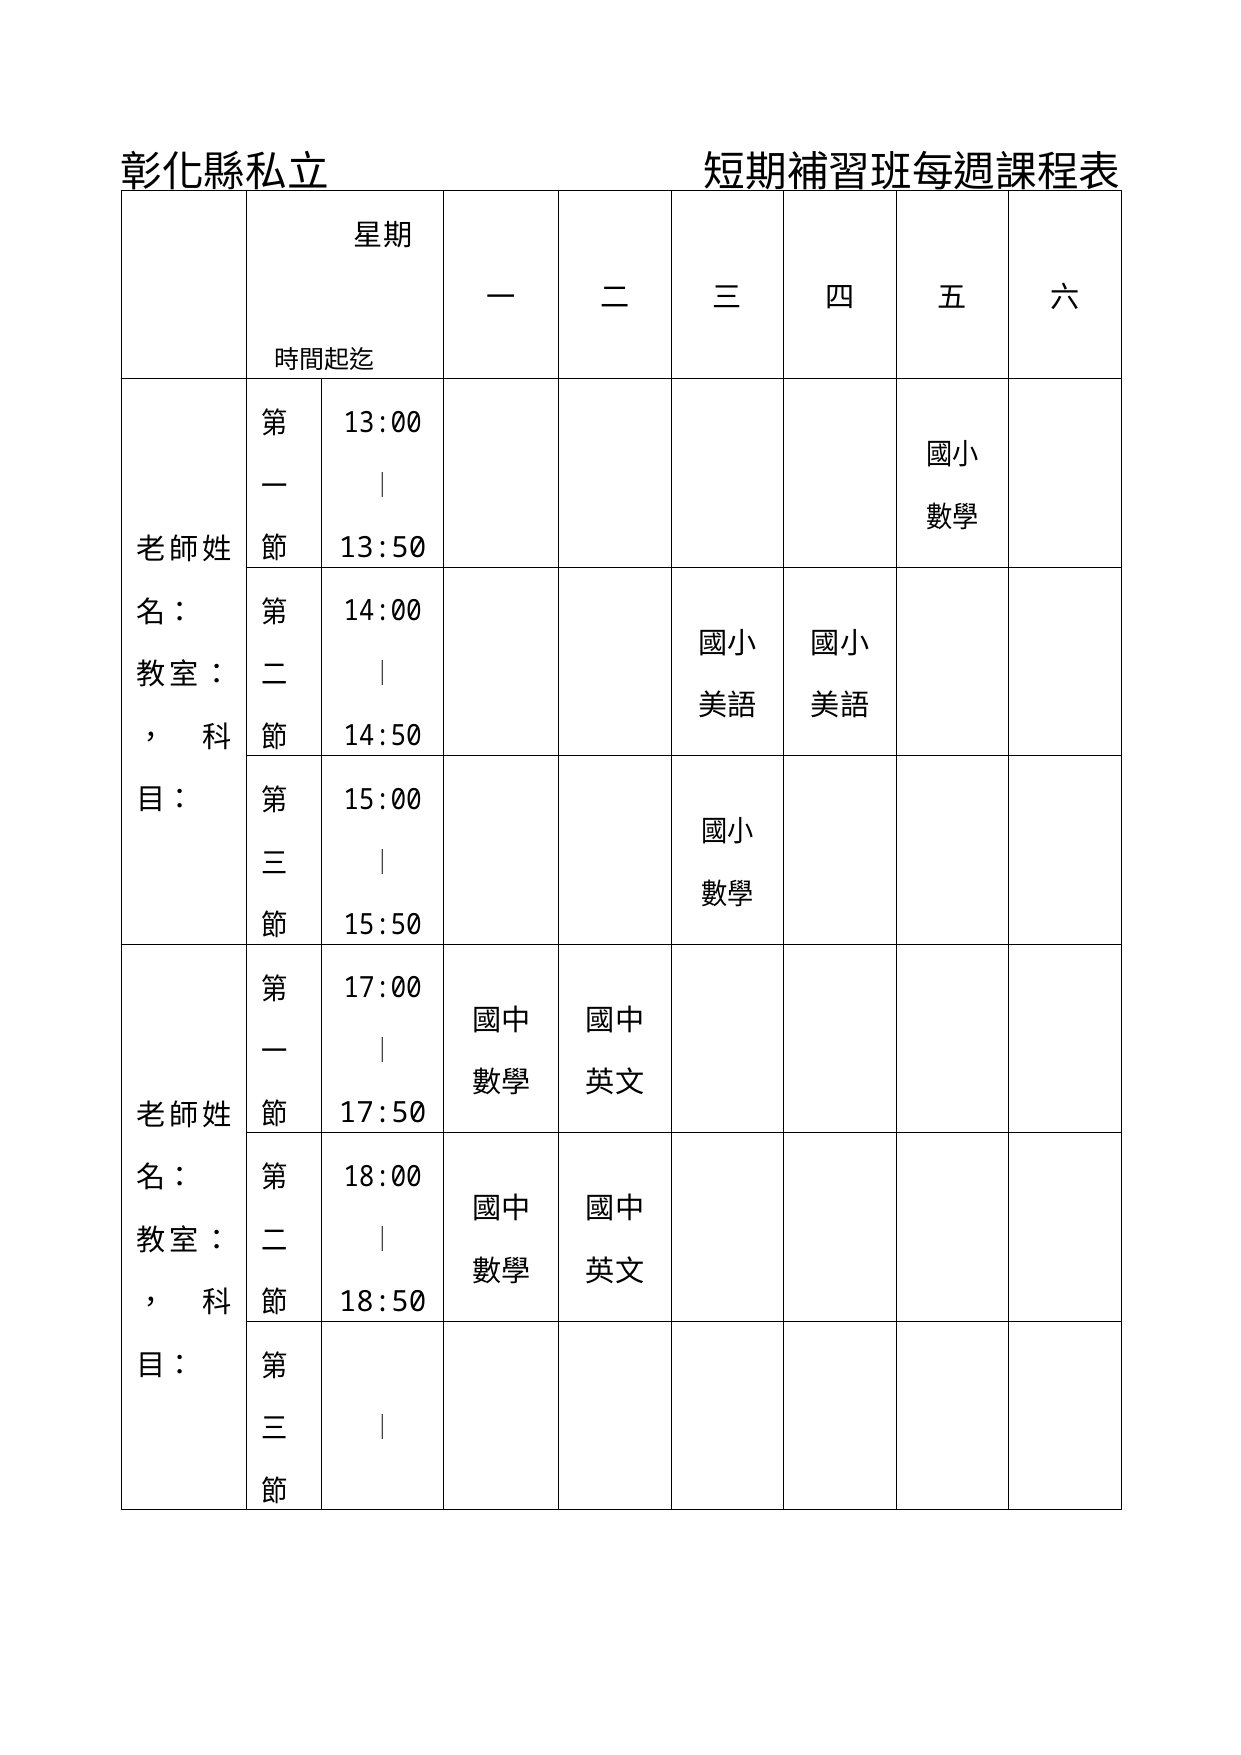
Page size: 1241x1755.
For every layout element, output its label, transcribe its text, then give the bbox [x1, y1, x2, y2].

table_cell 第一節 [247, 945, 321, 1132]
table_cell 13:00 ｜ 13:50 [322, 379, 443, 567]
text 彰化縣私立 短期補習班每週課程表 [118, 127, 1122, 189]
table_cell [672, 1133, 783, 1321]
table_cell 第二節 [247, 568, 321, 755]
table_cell [784, 756, 896, 944]
table_cell [897, 1322, 1008, 1509]
table_header 三 [672, 191, 783, 378]
table_header 二 [559, 191, 671, 378]
table_header 一 [444, 191, 558, 378]
table_cell 老師姓名： 教室： ，科目： [122, 379, 246, 944]
table_header 五 [897, 191, 1008, 378]
table_cell 國小美語 [784, 568, 896, 755]
table_cell [444, 379, 558, 567]
table_cell 第二節 [247, 1133, 321, 1321]
table_cell [897, 756, 1008, 944]
table_cell [784, 1133, 896, 1321]
table_cell 國小 數學 [672, 756, 783, 944]
table_header 星期 時間起迄 [247, 191, 443, 378]
table_cell [1009, 568, 1121, 755]
table_cell [672, 379, 783, 567]
table_cell 17:00 ｜ 17:50 [322, 945, 443, 1132]
table_cell 國中數學 [444, 945, 558, 1132]
table_cell [1009, 379, 1121, 567]
table_cell [1009, 1133, 1121, 1321]
table_cell [784, 1322, 896, 1509]
table_cell 第一節 [247, 379, 321, 567]
table_cell [897, 945, 1008, 1132]
table_cell 國中數學 [444, 1133, 558, 1321]
table_cell [1009, 1322, 1121, 1509]
table_header 六 [1009, 191, 1121, 378]
table_cell 國小 數學 [897, 379, 1008, 567]
table_cell [559, 1322, 671, 1509]
table_header [122, 191, 246, 378]
table_cell [1009, 945, 1121, 1132]
table_cell [444, 756, 558, 944]
table_cell 國小美語 [672, 568, 783, 755]
table_cell 國中英文 [559, 1133, 671, 1321]
table_cell [1009, 756, 1121, 944]
table_cell [784, 379, 896, 567]
table_cell 國中英文 [559, 945, 671, 1132]
table_cell [444, 1322, 558, 1509]
table_cell 14:00 ｜ 14:50 [322, 568, 443, 755]
table_cell 老師姓名： 教室： ，科目： [122, 945, 246, 1509]
table_cell 第三節 [247, 1322, 321, 1509]
table_cell [559, 568, 671, 755]
table_cell 18:00 ｜ 18:50 [322, 1133, 443, 1321]
table_cell 15:00 ｜ 15:50 [322, 756, 443, 944]
table_cell [672, 1322, 783, 1509]
table_cell 第三節 [247, 756, 321, 944]
table_cell [897, 1133, 1008, 1321]
table_cell [559, 379, 671, 567]
table_header 四 [784, 191, 896, 378]
table_cell [897, 568, 1008, 755]
table_cell [559, 756, 671, 944]
table_cell ｜ [322, 1322, 443, 1509]
table_cell [784, 945, 896, 1132]
table_cell [444, 568, 558, 755]
table_cell [672, 945, 783, 1132]
